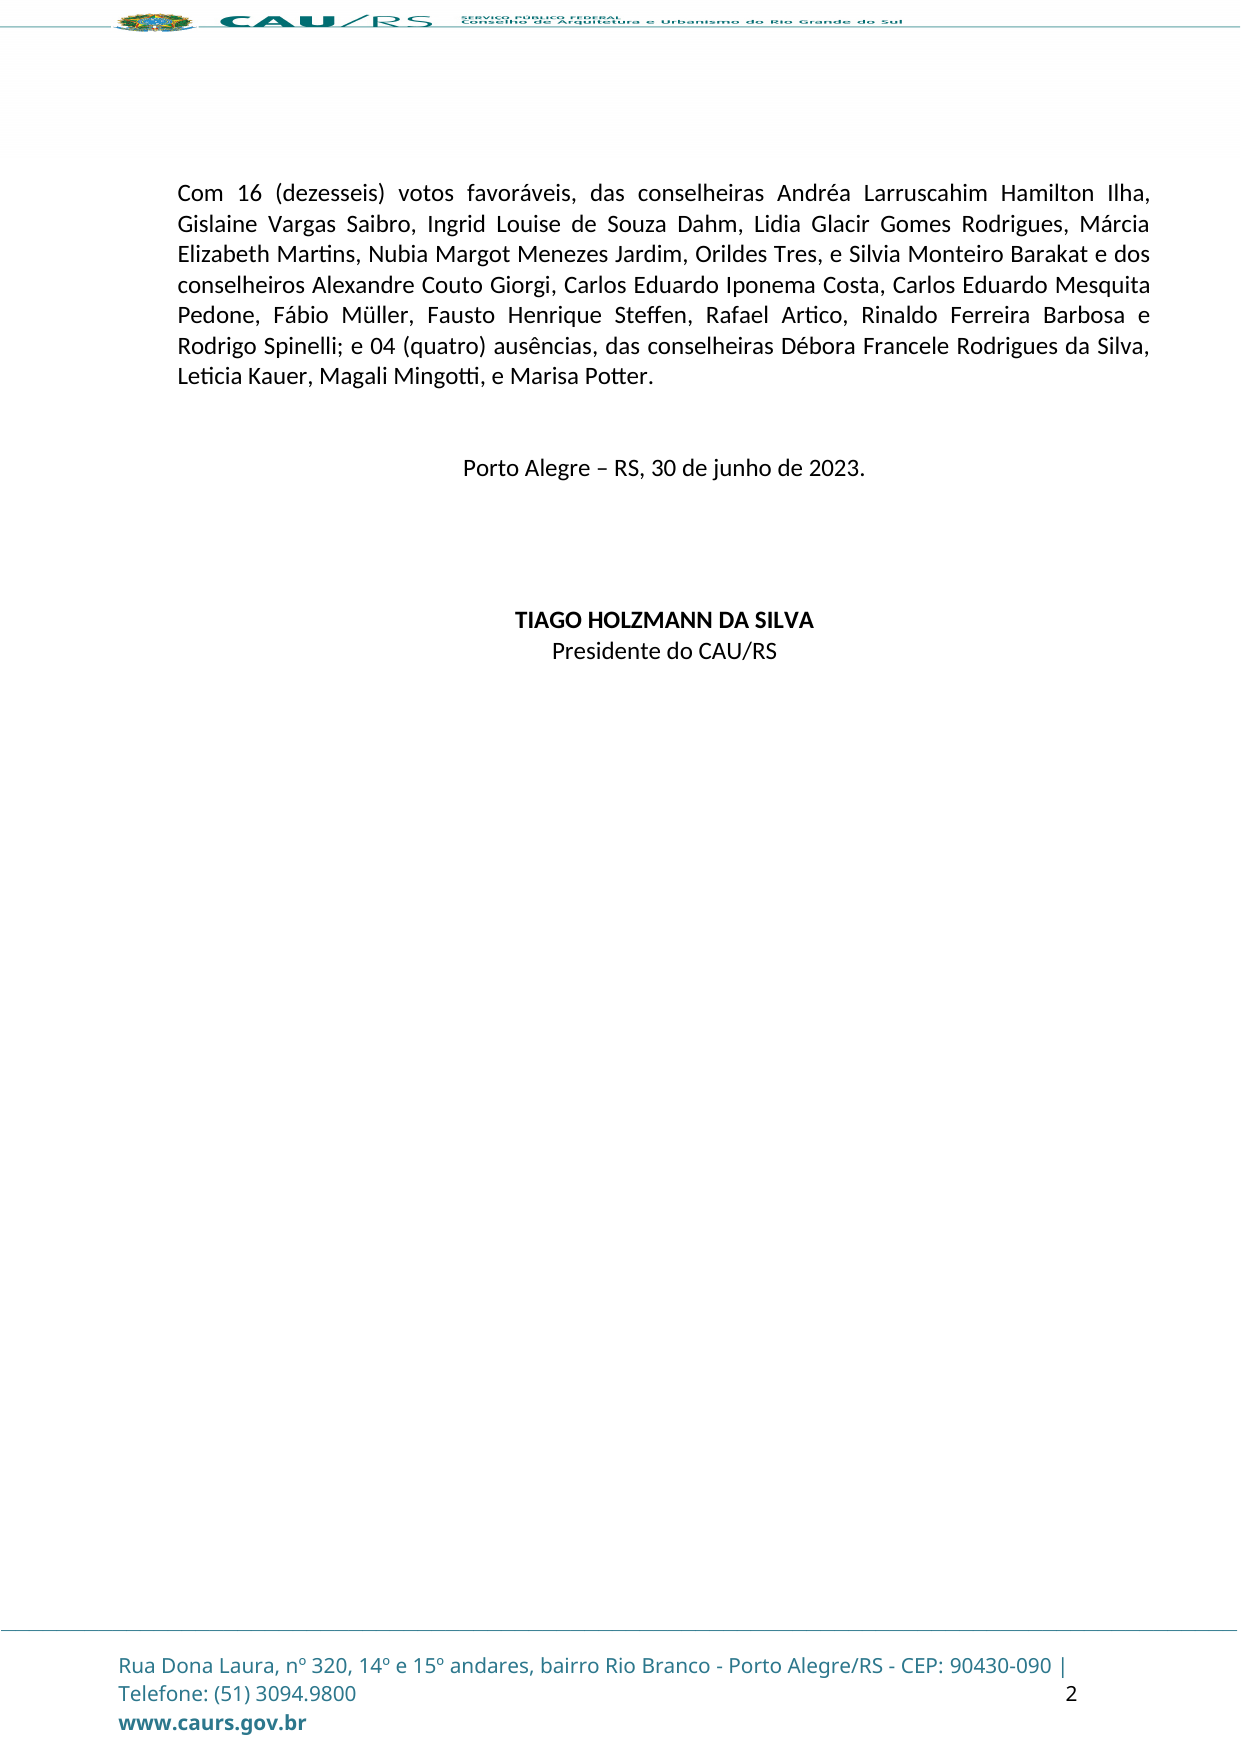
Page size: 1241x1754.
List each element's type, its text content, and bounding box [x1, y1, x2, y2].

text TIAGO HOLZMANN DA SILVA [177, 604, 1152, 635]
text Presidente do CAU/RS [177, 635, 1152, 666]
text Porto Alegre – RS, 30 de junho de 2023. [177, 452, 1152, 482]
text Com 16 (dezesseis) votos favoráveis, das conselheiras Andréa Larruscahim Hamilton Ilha, Gislaine Vargas Saibro, Ingrid Louise de Souza Dahm, Lidia Glacir Gomes Rodrigues, Márcia Elizabeth Martins, Nubia Margot Menezes Jardim, Orildes Tres, e Silvia Monteiro Barakat e dos conselheiros Alexandre Couto Giorgi, Carlos Eduardo Iponema Costa, Carlos Eduardo Mesquita Pedone, Fábio Müller, Fausto Henrique Steffen, Rafael Artico, Rinaldo Ferreira Barbosa e Rodrigo Spinelli; e 04 (quatro) ausências, das conselheiras Débora Francele Rodrigues da Silva, Leticia Kauer, Magali Mingotti, e Marisa Potter. [177, 177, 1152, 391]
